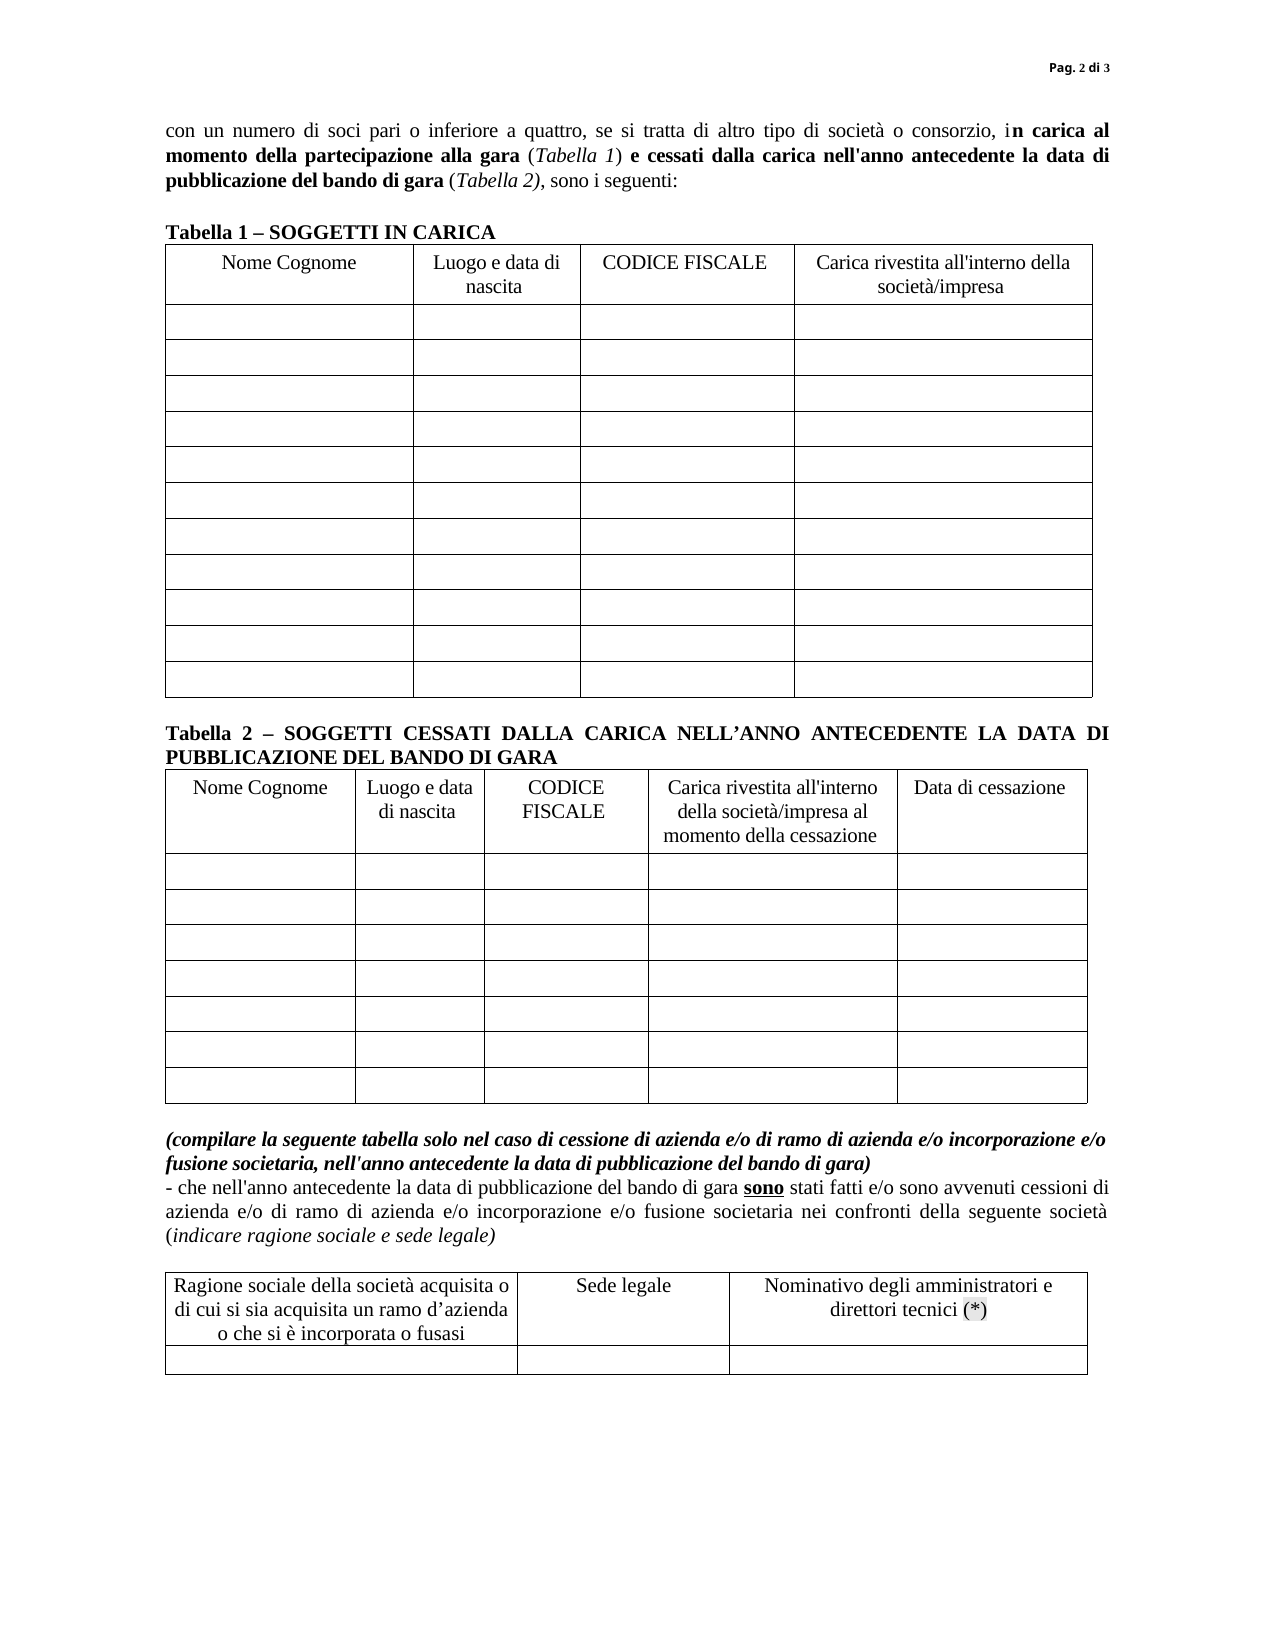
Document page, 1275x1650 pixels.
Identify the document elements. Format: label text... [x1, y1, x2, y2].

table_cell [898, 925, 1087, 960]
table_cell [166, 305, 413, 339]
table_header Nome Cognome [166, 245, 413, 303]
table_cell [166, 925, 355, 960]
text Tabella 2 – SOGGETTI CESSATI DALLA CARICA NELL’ANNO ANTECEDENTE LA DATA DI PUBBLICAZIONE DEL BANDO DI GARA [165, 721, 1110, 769]
table_cell [581, 483, 794, 518]
table_cell [166, 519, 413, 554]
table_cell [795, 662, 1092, 697]
table_cell [166, 483, 413, 518]
table_cell [356, 890, 484, 924]
table_cell [581, 626, 794, 661]
table_cell [166, 961, 355, 996]
table_cell [581, 519, 794, 554]
table_cell [485, 997, 648, 1031]
table_cell [795, 340, 1092, 375]
table_cell [414, 447, 580, 482]
table_cell [898, 854, 1087, 888]
table_cell [166, 447, 413, 482]
table_cell [166, 1346, 517, 1374]
table_cell [898, 997, 1087, 1031]
table_cell [166, 340, 413, 375]
table_cell [649, 997, 897, 1031]
table_header CODICE FISCALE [485, 770, 648, 853]
text - che nell'anno antecedente la data di pubblicazione del bando di gara sono stati fatti e/o sono avvenuti cessioni di azienda e/o di ramo di azienda e/o incorporazione e/o fusione societaria nei confronti della seguente società (indicare ragione sociale e sede legale) [165, 1175, 1110, 1247]
table_cell [898, 890, 1087, 924]
table_cell [485, 854, 648, 888]
table_cell [414, 412, 580, 446]
table_cell [649, 961, 897, 996]
table_cell [581, 412, 794, 446]
table_header Data di cessazione [898, 770, 1087, 853]
table_cell [649, 1032, 897, 1067]
table_cell [166, 376, 413, 411]
table_cell [581, 590, 794, 625]
table_cell [649, 925, 897, 960]
table_cell [485, 1032, 648, 1067]
table_cell [166, 1068, 355, 1103]
table_cell [356, 961, 484, 996]
table_cell [898, 1068, 1087, 1103]
table_cell [414, 340, 580, 375]
table_cell [518, 1346, 729, 1374]
table_cell [649, 890, 897, 924]
table_cell [485, 925, 648, 960]
table_cell [485, 890, 648, 924]
table_cell [166, 590, 413, 625]
table_cell [414, 662, 580, 697]
table_cell [356, 854, 484, 888]
table_cell [730, 1346, 1087, 1374]
table_cell [795, 590, 1092, 625]
table_cell [166, 626, 413, 661]
table_cell [898, 961, 1087, 996]
table_cell [166, 890, 355, 924]
table_cell [414, 305, 580, 339]
table_cell [485, 961, 648, 996]
table_cell [166, 555, 413, 589]
table_cell [898, 1032, 1087, 1067]
table_cell [581, 447, 794, 482]
table_cell [795, 376, 1092, 411]
table_cell [166, 997, 355, 1031]
table_header Nominativo degli amministratori e direttori tecnici (*) [730, 1273, 1087, 1345]
table_cell [581, 340, 794, 375]
table_cell [795, 447, 1092, 482]
table_cell [414, 376, 580, 411]
table_header Ragione sociale della società acquisita o di cui si sia acquisita un ramo d’azienda o che si è incorporata o fusasi [166, 1273, 517, 1345]
table_header CODICE FISCALE [581, 245, 794, 303]
table_cell [485, 1068, 648, 1103]
table_cell [795, 412, 1092, 446]
table_cell [581, 662, 794, 697]
table_cell [414, 555, 580, 589]
table_cell [649, 1068, 897, 1103]
table_cell [414, 626, 580, 661]
table_cell [166, 412, 413, 446]
table_header Luogo e data di nascita [356, 770, 484, 853]
table_cell [649, 854, 897, 888]
table_cell [581, 555, 794, 589]
table_cell [795, 555, 1092, 589]
table_cell [166, 1032, 355, 1067]
table_cell [356, 997, 484, 1031]
table_header Carica rivestita all'interno della società/impresa [795, 245, 1092, 303]
table_header Luogo e data di nascita [414, 245, 580, 303]
table_cell [581, 376, 794, 411]
table_cell [356, 1032, 484, 1067]
table_cell [795, 305, 1092, 339]
table_cell [356, 1068, 484, 1103]
table_cell [356, 925, 484, 960]
table_header Sede legale [518, 1273, 729, 1345]
text (compilare la seguente tabella solo nel caso di cessione di azienda e/o di ramo di azienda e/o incorporazione e/o fusione societaria, nell'anno antecedente la data di pubblicazione del bando di gara) [165, 1127, 1110, 1175]
table_cell [795, 483, 1092, 518]
table_cell [414, 519, 580, 554]
table_header Nome Cognome [166, 770, 355, 853]
table_cell [414, 590, 580, 625]
table_header Carica rivestita all'interno della società/impresa al momento della cessazione [649, 770, 897, 853]
text con un numero di soci pari o inferiore a quattro, se si tratta di altro tipo di società o consorzio, in carica al momento della partecipazione alla gara (Tabella 1) e cessati dalla carica nell'anno antecedente la data di pubblicazione del bando di gara (Tabella 2), sono i seguenti: [165, 118, 1110, 192]
table_cell [795, 626, 1092, 661]
text Tabella 1 – SOGGETTI IN CARICA [165, 220, 1110, 244]
table_cell [795, 519, 1092, 554]
table_cell [414, 483, 580, 518]
table_cell [166, 662, 413, 697]
table_cell [166, 854, 355, 888]
table_cell [581, 305, 794, 339]
